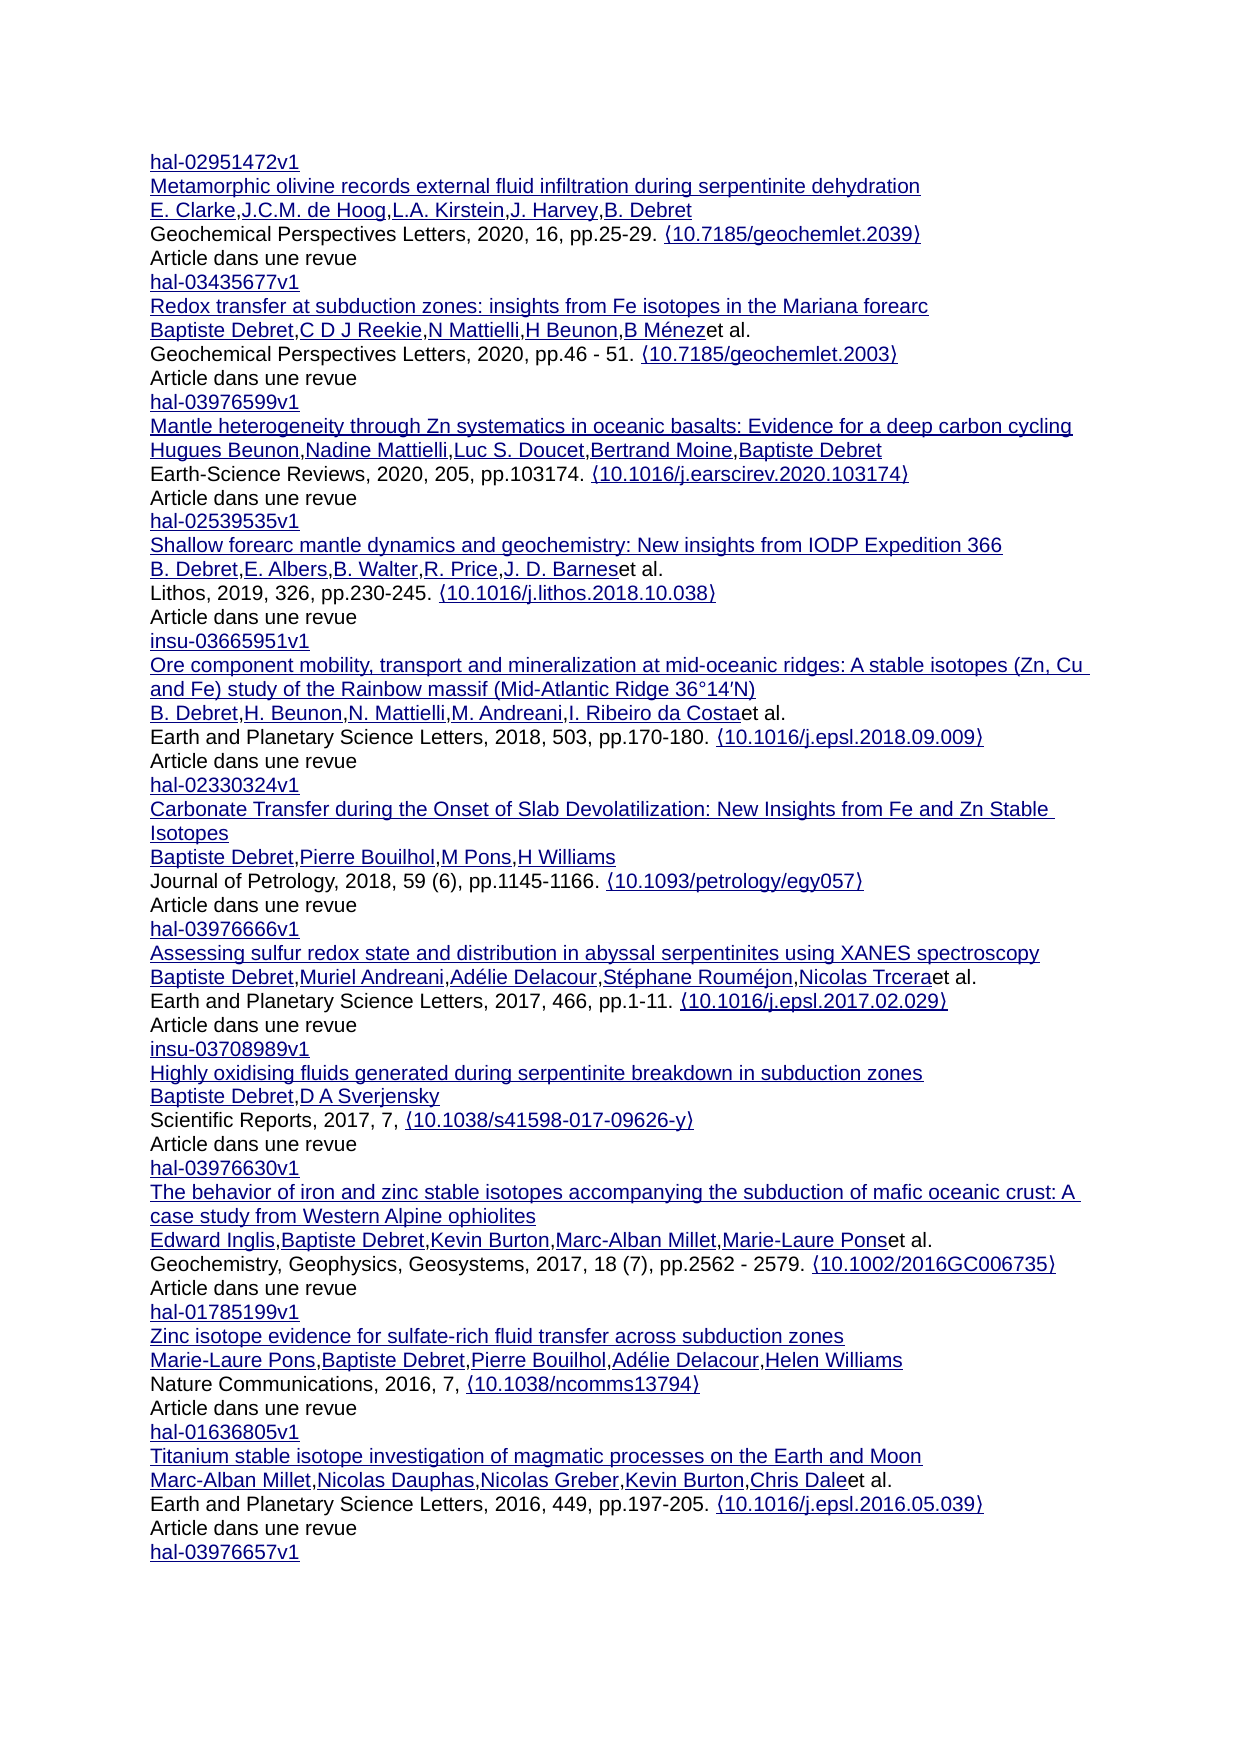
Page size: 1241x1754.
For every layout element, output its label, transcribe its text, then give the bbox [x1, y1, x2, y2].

table_cell Shallow forearc mantle dynamics and geochemistry: New insights from IODP Expedition 366 B. Debret,E. Albers,B. Walter,R. Price,J. D. Barneset al. Lithos, 2019, 326, pp.230-245. ⟨10.1016/j.lithos.2018.10.038⟩ Article dans une revue insu-03665951v1 [150, 533, 1090, 653]
table_cell Carbonate Transfer during the Onset of Slab Devolatilization: New Insights from Fe and Zn Stable Isotopes Baptiste Debret,Pierre Bouilhol,M Pons,H Williams Journal of Petrology, 2018, 59 (6), pp.1145-1166. ⟨10.1093/petrology/egy057⟩ Article dans une revue hal-03976666v1 [150, 797, 1090, 941]
table_cell Assessing sulfur redox state and distribution in abyssal serpentinites using XANES spectroscopy Baptiste Debret,Muriel Andreani,Adélie Delacour,Stéphane Rouméjon,Nicolas Trceraet al. Earth and Planetary Science Letters, 2017, 466, pp.1-11. ⟨10.1016/j.epsl.2017.02.029⟩ Article dans une revue insu-03708989v1 [150, 941, 1090, 1060]
table_cell Redox transfer at subduction zones: insights from Fe isotopes in the Mariana forearc Baptiste Debret,C D J Reekie,N Mattielli,H Beunon,B Ménezet al. Geochemical Perspectives Letters, 2020, pp.46 - 51. ⟨10.7185/geochemlet.2003⟩ Article dans une revue hal-03976599v1 [150, 294, 1090, 413]
table_cell Zinc isotope evidence for sulfate-rich fluid transfer across subduction zones Marie-Laure Pons,Baptiste Debret,Pierre Bouilhol,Adélie Delacour,Helen Williams Nature Communications, 2016, 7, ⟨10.1038/ncomms13794⟩ Article dans une revue hal-01636805v1 [150, 1324, 1090, 1444]
table_cell Titanium stable isotope investigation of magmatic processes on the Earth and Moon Marc-Alban Millet,Nicolas Dauphas,Nicolas Greber,Kevin Burton,Chris Daleet al. Earth and Planetary Science Letters, 2016, 449, pp.197-205. ⟨10.1016/j.epsl.2016.05.039⟩ Article dans une revue hal-03976657v1 [150, 1444, 1090, 1563]
table_cell and Fe) study of the Rainbow massif (Mid-Atlantic Ridge 36°14′N) B. Debret,H. Beunon,N. Mattielli,M. Andreani,I. Ribeiro da Costaet al. Earth and Planetary Science Letters, 2018, 503, pp.170-180. ⟨10.1016/j.epsl.2018.09.009⟩ Article dans une revue hal-02330324v1 [150, 675, 1090, 797]
table_cell Ore component mobility, transport and mineralization at mid-oceanic ridges: A stable isotopes (Zn, Cu [150, 653, 1090, 674]
table_cell Highly oxidising fluids generated during serpentinite breakdown in subduction zones Baptiste Debret,D A Sverjensky Scientific Reports, 2017, 7, ⟨10.1038/s41598-017-09626-y⟩ Article dans une revue hal-03976630v1 [150, 1060, 1090, 1180]
table_cell Mantle heterogeneity through Zn systematics in oceanic basalts: Evidence for a deep carbon cycling Hugues Beunon,Nadine Mattielli,Luc S. Doucet,Bertrand Moine,Baptiste Debret Earth-Science Reviews, 2020, 205, pp.103174. ⟨10.1016/j.earscirev.2020.103174⟩ Article dans une revue hal-02539535v1 [150, 414, 1090, 533]
table_cell The behavior of iron and zinc stable isotopes accompanying the subduction of mafic oceanic crust: A case study from Western Alpine ophiolites Edward Inglis,Baptiste Debret,Kevin Burton,Marc-Alban Millet,Marie-Laure Ponset al. Geochemistry, Geophysics, Geosystems, 2017, 18 (7), pp.2562 - 2579. ⟨10.1002/2016GC006735⟩ Article dans une revue hal-01785199v1 [150, 1180, 1090, 1324]
table_cell hal-02951472v1 [150, 150, 1090, 174]
table_cell Metamorphic olivine records external fluid infiltration during serpentinite dehydration E. Clarke,J.C.M. de Hoog,L.A. Kirstein,J. Harvey,B. Debret Geochemical Perspectives Letters, 2020, 16, pp.25-29. ⟨10.7185/geochemlet.2039⟩ Article dans une revue hal-03435677v1 [150, 174, 1090, 294]
